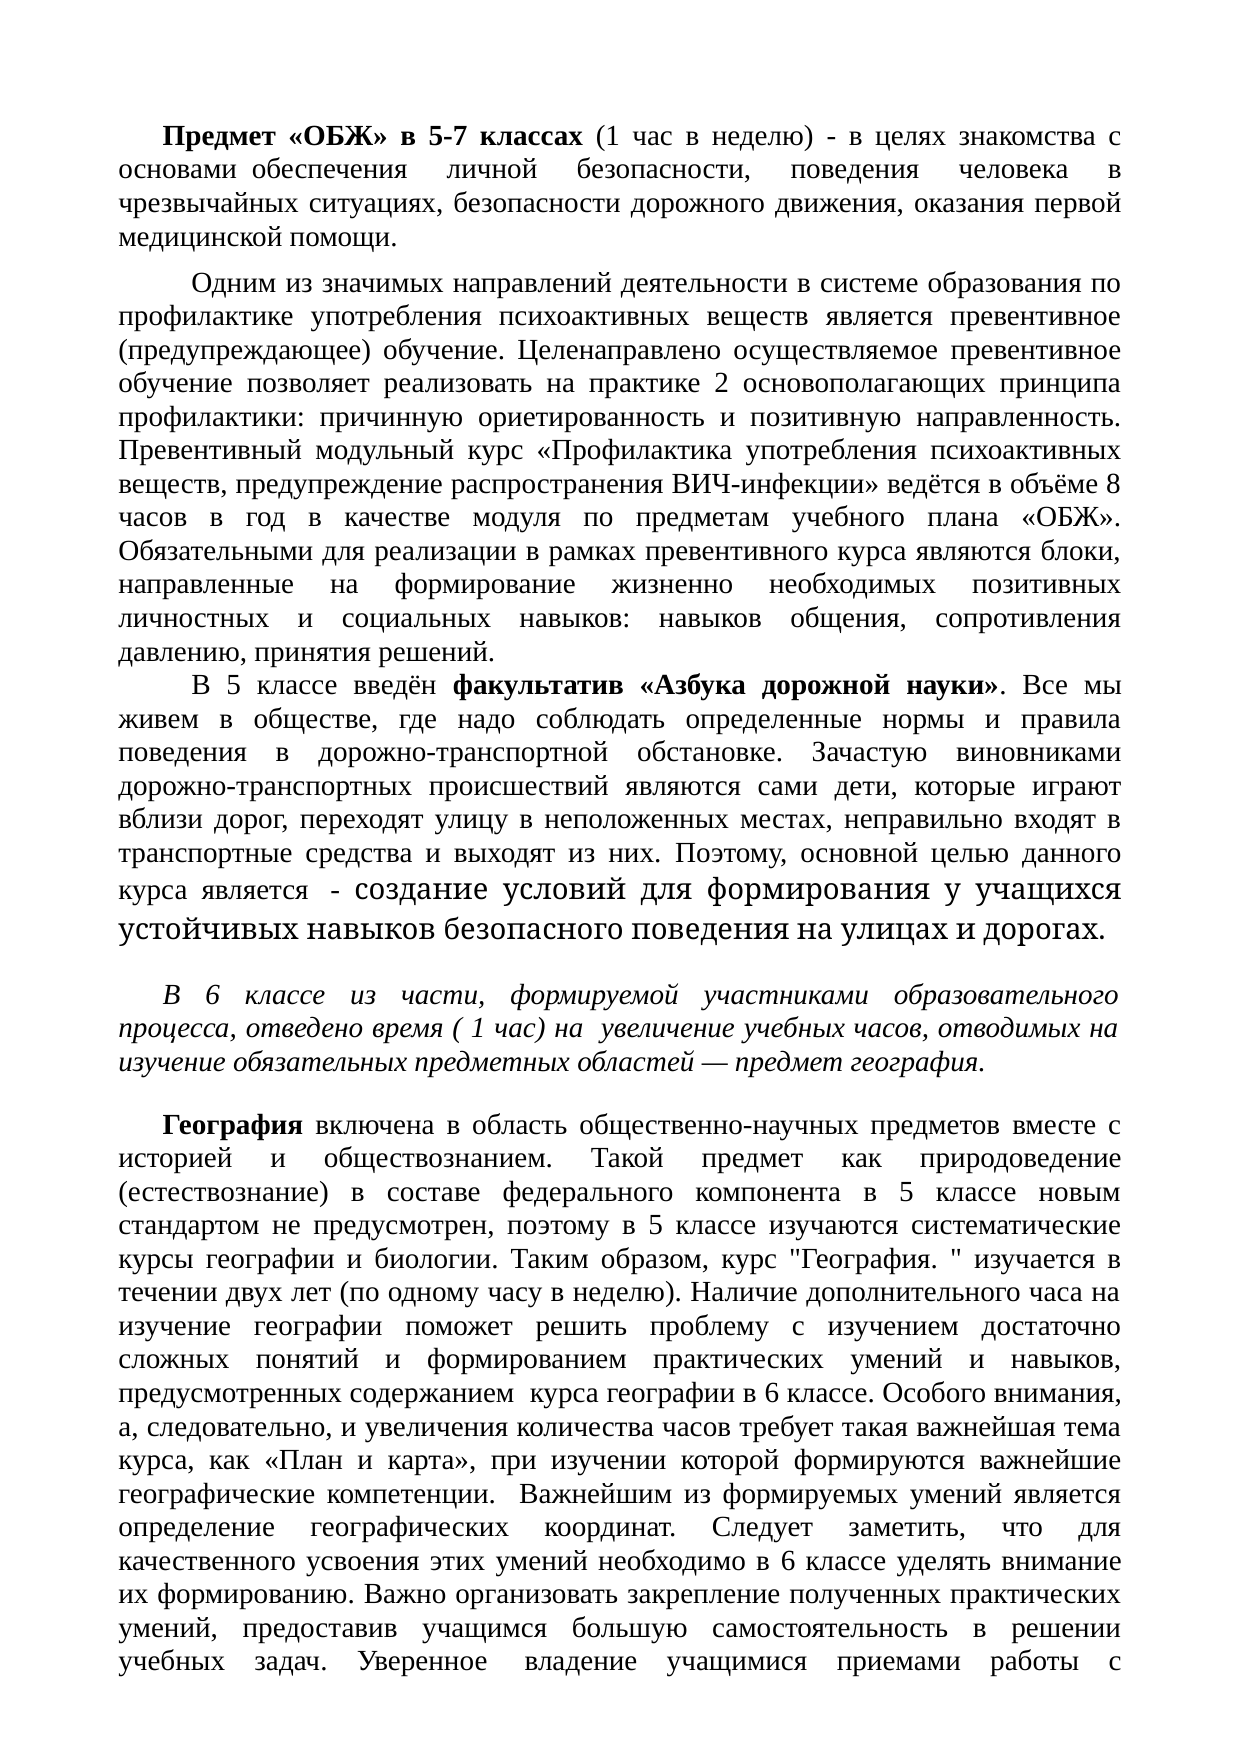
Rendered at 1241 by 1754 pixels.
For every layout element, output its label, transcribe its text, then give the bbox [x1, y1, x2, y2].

text В 6 классе из части, формируемой участниками образовательного процесса, отведено время ( 1 час) на увеличение учебных часов, отводимых на изучение обязательных предметных областей — предмет география. [118, 977, 1122, 1078]
text Одним из значимых направлений деятельности в системе образования по профилактике употребления психоактивных веществ является превентивное (предупреждающее) обучение. Целенаправлено осуществляемое превентивное обучение позволяет реализовать на практике 2 основополагающих принципа профилактики: причинную ориетированность и позитивную направленность. Превентивный модульный курс «Профилактика употребления психоактивных веществ, предупреждение распространения ВИЧ-инфекции» ведётся в объёме 8 часов в год в качестве модуля по предметам учебного плана «ОБЖ». Обязательными для реализации в рамках превентивного курса являются блоки, направленные на формирование жизненно необходимых позитивных личностных и социальных навыков: навыков общения, сопротивления давлению, принятия решений. [118, 265, 1122, 667]
text География включена в область общественно-научных предметов вместе с историей и обществознанием. Такой предмет как природоведение (естествознание) в составе федерального компонента в 5 классе новым стандартом не предусмотрен, поэтому в 5 классе изучаются систематические курсы географии и биологии. Таким образом, курс "География. " изучается в течении двух лет (по одному часу в неделю). Наличие дополнительного часа на изучение географии поможет решить проблему с изучением достаточно сложных понятий и формированием практических умений и навыков, предусмотренных содержанием курса географии в 6 классе. Особого внимания, а, следовательно, и увеличения количества часов требует такая важнейшая тема курса, как «План и карта», при изучении которой формируются важнейшие географические компетенции. Важнейшим из формируемых умений является определение географических координат. Следует заметить, что для качественного усвоения этих умений необходимо в 6 классе уделять внимание их формированию. Важно организовать закрепление полученных практических умений, предоставив учащимся большую самостоятельность в решении учебных задач. Уверенное владение учащимися приемами работы с [118, 1107, 1122, 1677]
text Предмет «ОБЖ» в 5-7 классах (1 час в неделю) - в целях знакомства с основами обеспечения личной безопасности, поведения человека в чрезвычайных ситуациях, безопасности дорожного движения, оказания первой медицинской помощи. [118, 118, 1122, 252]
text В 5 классе введён факультатив «Азбука дорожной науки». Все мы живем в обществе, где надо соблюдать определенные нормы и правила поведения в дорожно-транспортной обстановке. Зачастую виновниками дорожно-транспортных происшествий являются сами дети, которые играют вблизи дорог, переходят улицу в неположенных местах, неправильно входят в транспортные средства и выходят из них. Поэтому, основной целью данного курса является - создание условий для формирования у учащихся устойчивых навыков безопасного поведения на улицах и дорогах. [118, 667, 1122, 948]
